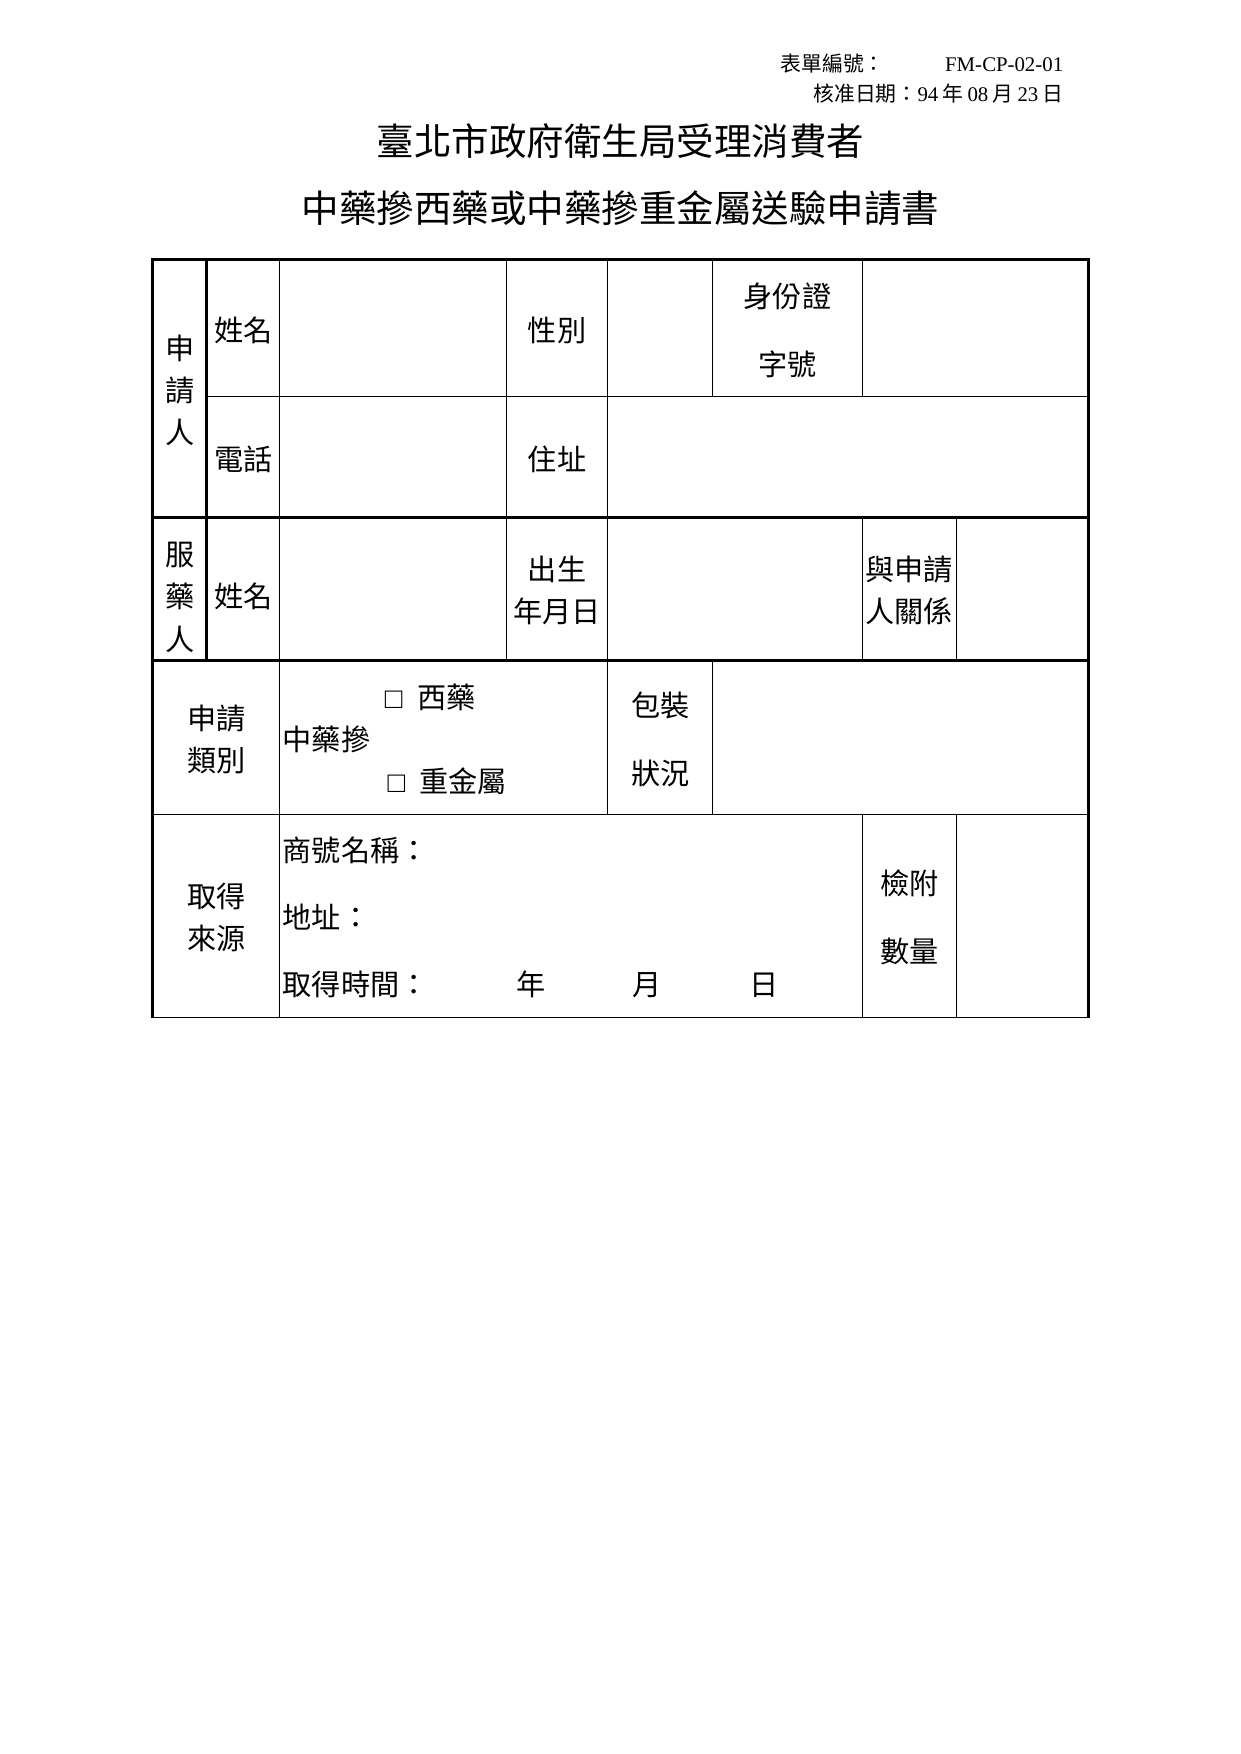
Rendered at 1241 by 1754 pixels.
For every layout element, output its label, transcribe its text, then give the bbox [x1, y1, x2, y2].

table_cell [280, 519, 506, 659]
table_header [280, 261, 506, 396]
table_header 姓名 [208, 261, 279, 396]
table_header 性別 [507, 261, 607, 396]
table_cell [713, 662, 1087, 814]
table_cell [957, 519, 1087, 659]
table_cell 包裝 狀況 [608, 662, 712, 814]
text 臺北市政府衛生局受理消費者 [177, 112, 1063, 166]
table_header [863, 261, 1087, 396]
table_header 身份證 字號 [713, 261, 862, 396]
table_header 申請人 [154, 261, 205, 516]
table_cell [608, 397, 1087, 516]
table_cell 取得 來源 [154, 815, 279, 1017]
table_cell [280, 397, 506, 516]
table_cell [957, 815, 1087, 1017]
table_cell 電話 [208, 397, 279, 516]
table_cell 出生 年月日 [507, 519, 607, 659]
table_cell [608, 519, 862, 659]
table_cell 商號名稱： 地址： 取得時間： 年 月 日 [280, 815, 862, 1017]
table_header [608, 261, 712, 396]
table_cell 姓名 [208, 519, 279, 659]
table_cell 服藥人 [154, 519, 205, 659]
table_cell □ 西藥 中藥摻 □ 重金屬 [280, 662, 607, 814]
text 中藥摻西藥或中藥摻重金屬送驗申請書 [177, 179, 1063, 233]
table_cell 申請 類別 [154, 662, 279, 814]
table_cell 與申請人關係 [863, 519, 956, 659]
table_cell 檢附 數量 [863, 815, 956, 1017]
table_cell 住址 [507, 397, 607, 516]
